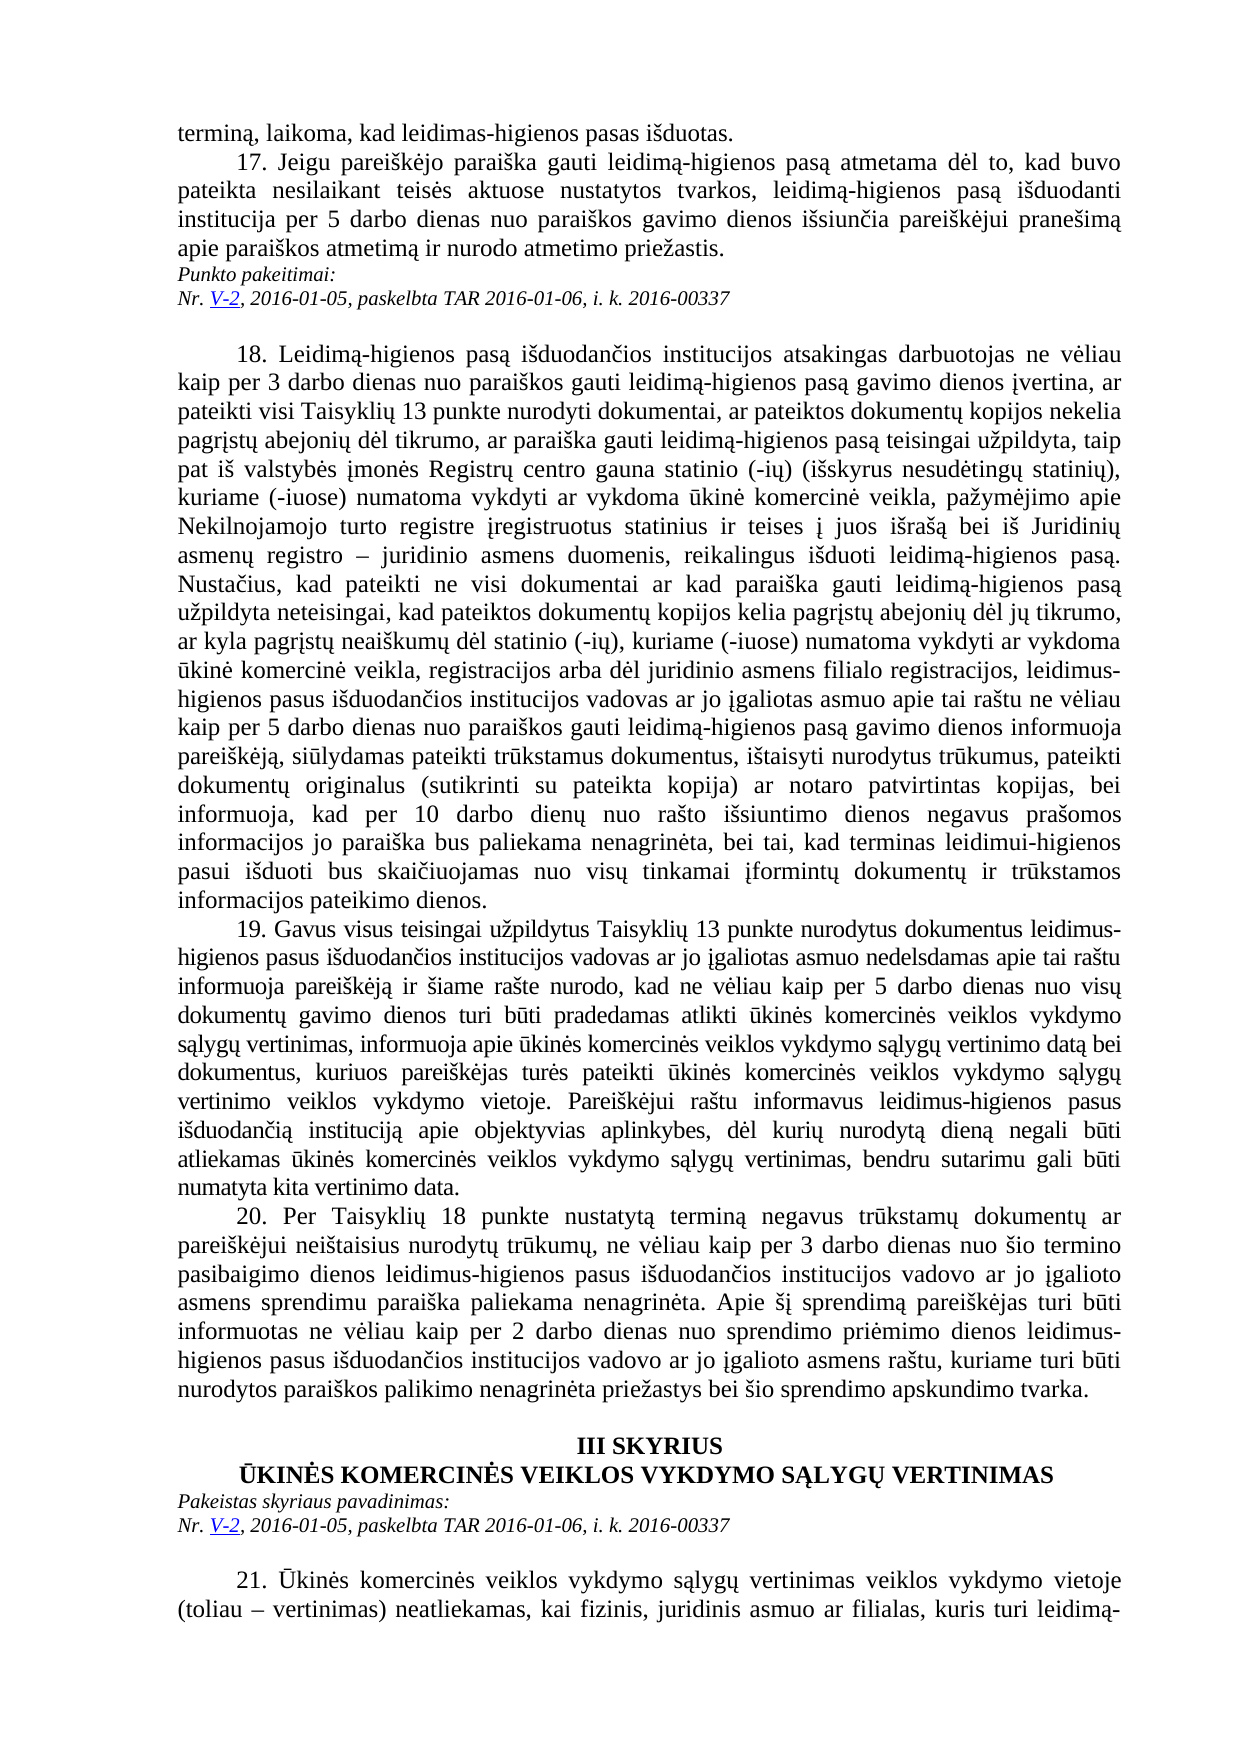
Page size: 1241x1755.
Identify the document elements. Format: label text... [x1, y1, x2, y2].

text Punkto pakeitimai: [177, 262, 1122, 286]
text 19. Gavus visus teisingai užpildytus Taisyklių 13 punkte nurodytus dokumentus leidimus-higienos pasus išduodančios institucijos vadovas ar jo įgaliotas asmuo nedelsdamas apie tai raštu informuoja pareiškėją ir šiame rašte nurodo, kad ne vėliau kaip per 5 darbo dienas nuo visų dokumentų gavimo dienos turi būti pradedamas atlikti ūkinės komercinės veiklos vykdymo sąlygų vertinimas, informuoja apie ūkinės komercinės veiklos vykdymo sąlygų vertinimo datą bei dokumentus, kuriuos pareiškėjas turės pateikti ūkinės komercinės veiklos vykdymo sąlygų vertinimo veiklos vykdymo vietoje. Pareiškėjui raštu informavus leidimus-higienos pasus išduodančią instituciją apie objektyvias aplinkybes, dėl kurių nurodytą dieną negali būti atliekamas ūkinės komercinės veiklos vykdymo sąlygų vertinimas, bendru sutarimu gali būti numatyta kita vertinimo data. [177, 914, 1122, 1201]
text Pakeistas skyriaus pavadinimas: [177, 1489, 1122, 1513]
text Nr. V-2, 2016-01-05, paskelbta TAR 2016-01-06, i. k. 2016-00337 [177, 286, 1122, 310]
text III SKYRIUS ŪKINĖS KOMERCINĖS VEIKLOS VYKDYMO SĄLYGŲ VERTINIMAS [177, 1431, 1122, 1489]
text terminą, laikoma, kad leidimas-higienos pasas išduotas. [177, 118, 1122, 147]
text Nr. V-2, 2016-01-05, paskelbta TAR 2016-01-06, i. k. 2016-00337 [177, 1513, 1122, 1537]
text 18. Leidimą-higienos pasą išduodančios institucijos atsakingas darbuotojas ne vėliau kaip per 3 darbo dienas nuo paraiškos gauti leidimą-higienos pasą gavimo dienos įvertina, ar pateikti visi Taisyklių 13 punkte nurodyti dokumentai, ar pateiktos dokumentų kopijos nekelia pagrįstų abejonių dėl tikrumo, ar paraiška gauti leidimą-higienos pasą teisingai užpildyta, taip pat iš valstybės įmonės Registrų centro gauna statinio (-ių) (išskyrus nesudėtingų statinių), kuriame (-iuose) numatoma vykdyti ar vykdoma ūkinė komercinė veikla, pažymėjimo apie Nekilnojamojo turto registre įregistruotus statinius ir teises į juos išrašą bei iš Juridinių asmenų registro – juridinio asmens duomenis, reikalingus išduoti leidimą-higienos pasą. Nustačius, kad pateikti ne visi dokumentai ar kad paraiška gauti leidimą-higienos pasą užpildyta neteisingai, kad pateiktos dokumentų kopijos kelia pagrįstų abejonių dėl jų tikrumo, ar kyla pagrįstų neaiškumų dėl statinio (-ių), kuriame (-iuose) numatoma vykdyti ar vykdoma ūkinė komercinė veikla, registracijos arba dėl juridinio asmens filialo registracijos, leidimus-higienos pasus išduodančios institucijos vadovas ar jo įgaliotas asmuo apie tai raštu ne vėliau kaip per 5 darbo dienas nuo paraiškos gauti leidimą-higienos pasą gavimo dienos informuoja pareiškėją, siūlydamas pateikti trūkstamus dokumentus, ištaisyti nurodytus trūkumus, pateikti dokumentų originalus (sutikrinti su pateikta kopija) ar notaro patvirtintas kopijas, bei informuoja, kad per 10 darbo dienų nuo rašto išsiuntimo dienos negavus prašomos informacijos jo paraiška bus paliekama nenagrinėta, bei tai, kad terminas leidimui-higienos pasui išduoti bus skaičiuojamas nuo visų tinkamai įformintų dokumentų ir trūkstamos informacijos pateikimo dienos. [177, 339, 1122, 914]
text 21. Ūkinės komercinės veiklos vykdymo sąlygų vertinimas veiklos vykdymo vietoje (toliau – vertinimas) neatliekamas, kai fizinis, juridinis asmuo ar filialas, kuris turi leidimą- [177, 1566, 1122, 1623]
text 20. Per Taisyklių 18 punkte nustatytą terminą negavus trūkstamų dokumentų ar pareiškėjui neištaisius nurodytų trūkumų, ne vėliau kaip per 3 darbo dienas nuo šio termino pasibaigimo dienos leidimus-higienos pasus išduodančios institucijos vadovo ar jo įgalioto asmens sprendimu paraiška paliekama nenagrinėta. Apie šį sprendimą pareiškėjas turi būti informuotas ne vėliau kaip per 2 darbo dienas nuo sprendimo priėmimo dienos leidimus-higienos pasus išduodančios institucijos vadovo ar jo įgalioto asmens raštu, kuriame turi būti nurodytos paraiškos palikimo nenagrinėta priežastys bei šio sprendimo apskundimo tvarka. [177, 1201, 1122, 1402]
text 17. Jeigu pareiškėjo paraiška gauti leidimą-higienos pasą atmetama dėl to, kad buvo pateikta nesilaikant teisės aktuose nustatytos tvarkos, leidimą-higienos pasą išduodanti institucija per 5 darbo dienas nuo paraiškos gavimo dienos išsiunčia pareiškėjui pranešimą apie paraiškos atmetimą ir nurodo atmetimo priežastis. [177, 147, 1122, 262]
